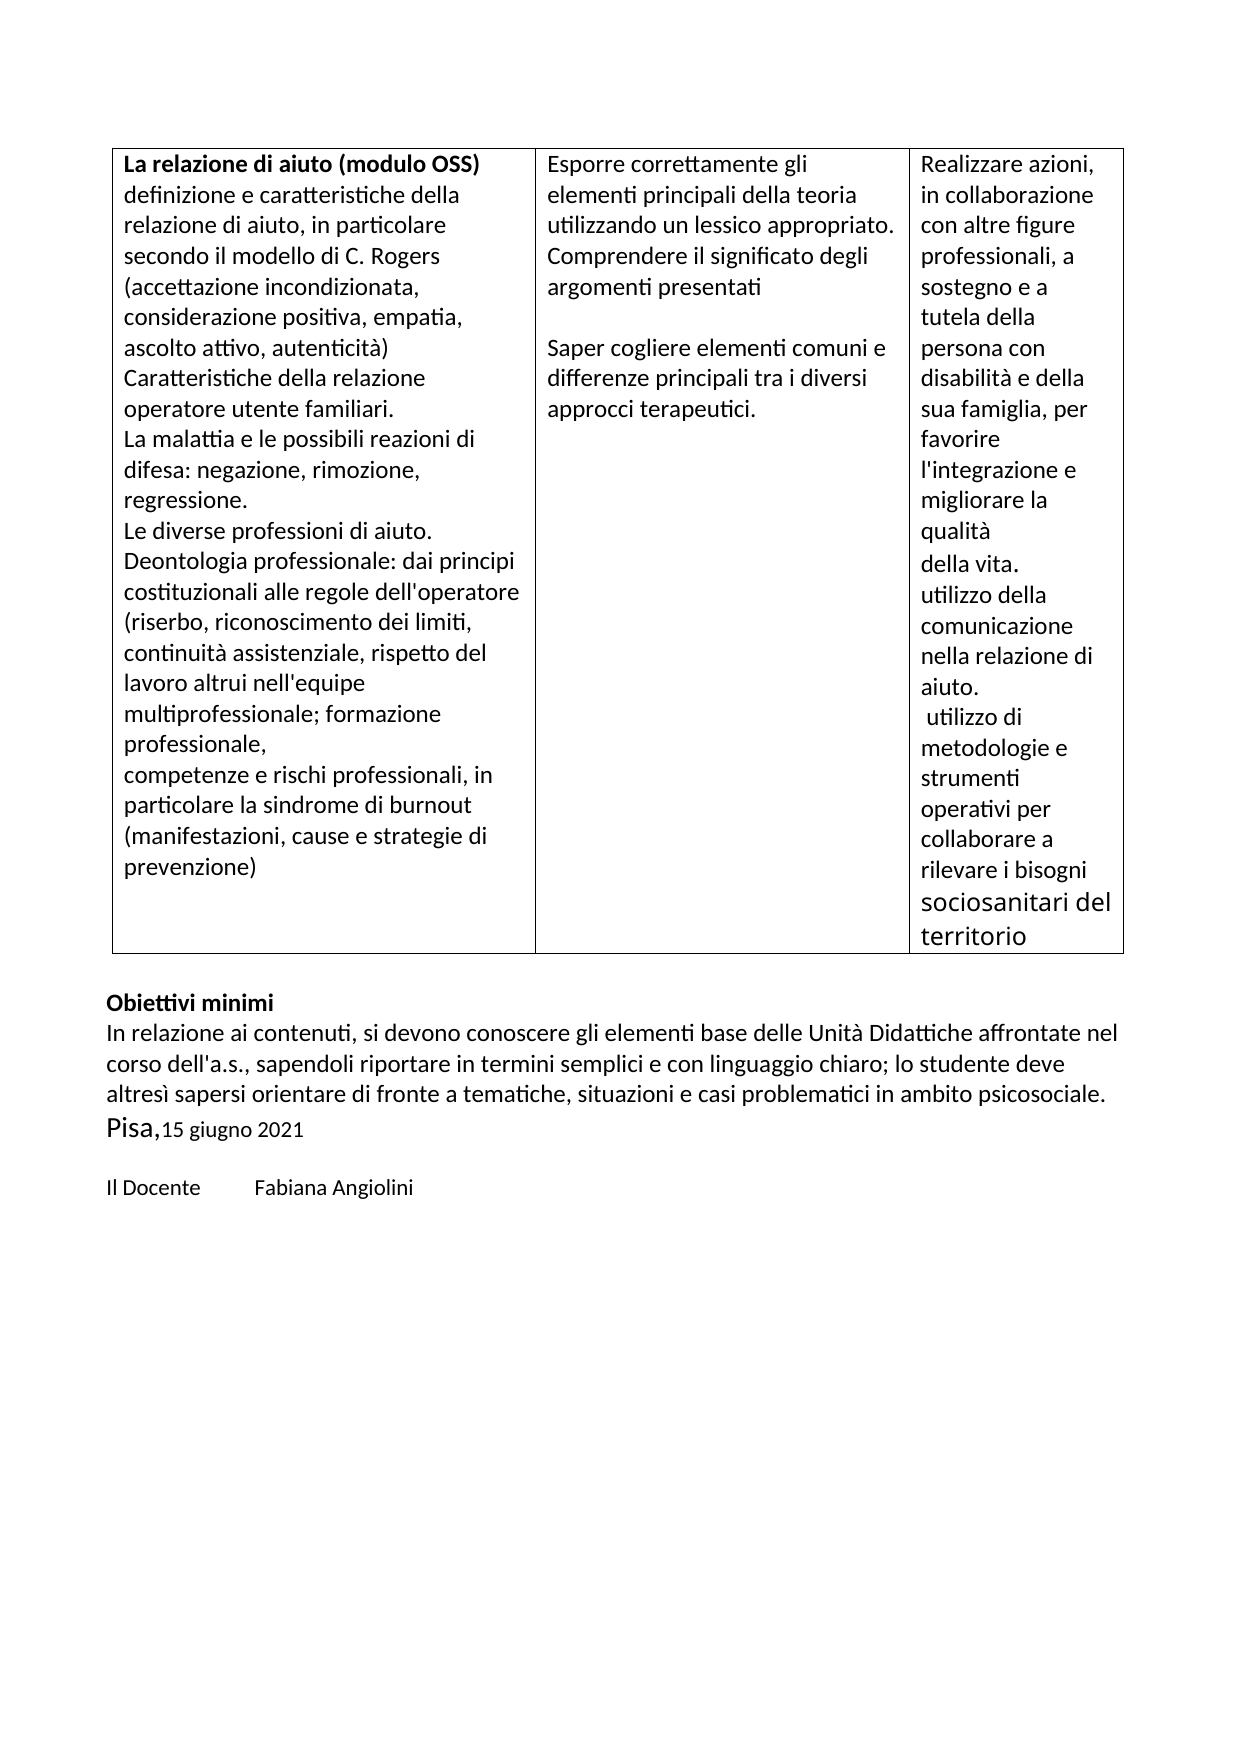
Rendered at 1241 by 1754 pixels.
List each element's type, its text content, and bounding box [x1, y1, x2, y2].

text In relazione ai contenuti, si devono conoscere gli elementi base delle Unità Didattiche affrontate nel corso dell'a.s., sapendoli riportare in termini semplici e con linguaggio chiaro; lo studente deve altresì sapersi orientare di fronte a tematiche, situazioni e casi problematici in ambito psicosociale. [106, 1017, 1122, 1109]
text Il Docente Fabiana Angiolini [106, 1173, 1122, 1201]
table_cell Realizzare azioni, in collaborazione con altre figure professionali, a sostegno e a tutela della persona con disabilità e della sua famiglia, per favorire l'integrazione e migliorare la qualità della vita. utilizzo della comunicazione nella relazione di aiuto. utilizzo di metodologie e strumenti operativi per collaborare a rilevare i bisogni sociosanitari del territorio [910, 149, 1123, 953]
text Pisa,15 giugno 2021 [106, 1109, 1122, 1144]
text Obiettivi minimi [106, 987, 1122, 1017]
table_cell Esporre correttamente gli elementi principali della teoria utilizzando un lessico appropriato. Comprendere il significato degli argomenti presentati Saper cogliere elementi comuni e differenze principali tra i diversi approcci terapeutici. [536, 149, 909, 953]
table_cell La relazione di aiuto (modulo OSS) definizione e caratteristiche della relazione di aiuto, in particolare secondo il modello di C. Rogers (accettazione incondizionata, considerazione positiva, empatia, ascolto attivo, autenticità) Caratteristiche della relazione operatore utente familiari. La malattia e le possibili reazioni di difesa: negazione, rimozione, regressione. Le diverse professioni di aiuto. Deontologia professionale: dai principi costituzionali alle regole dell'operatore (riserbo, riconoscimento dei limiti, continuità assistenziale, rispetto del lavoro altrui nell'equipe multiprofessionale; formazione professionale, competenze e rischi professionali, in particolare la sindrome di burnout (manifestazioni, cause e strategie di prevenzione) [113, 149, 535, 953]
